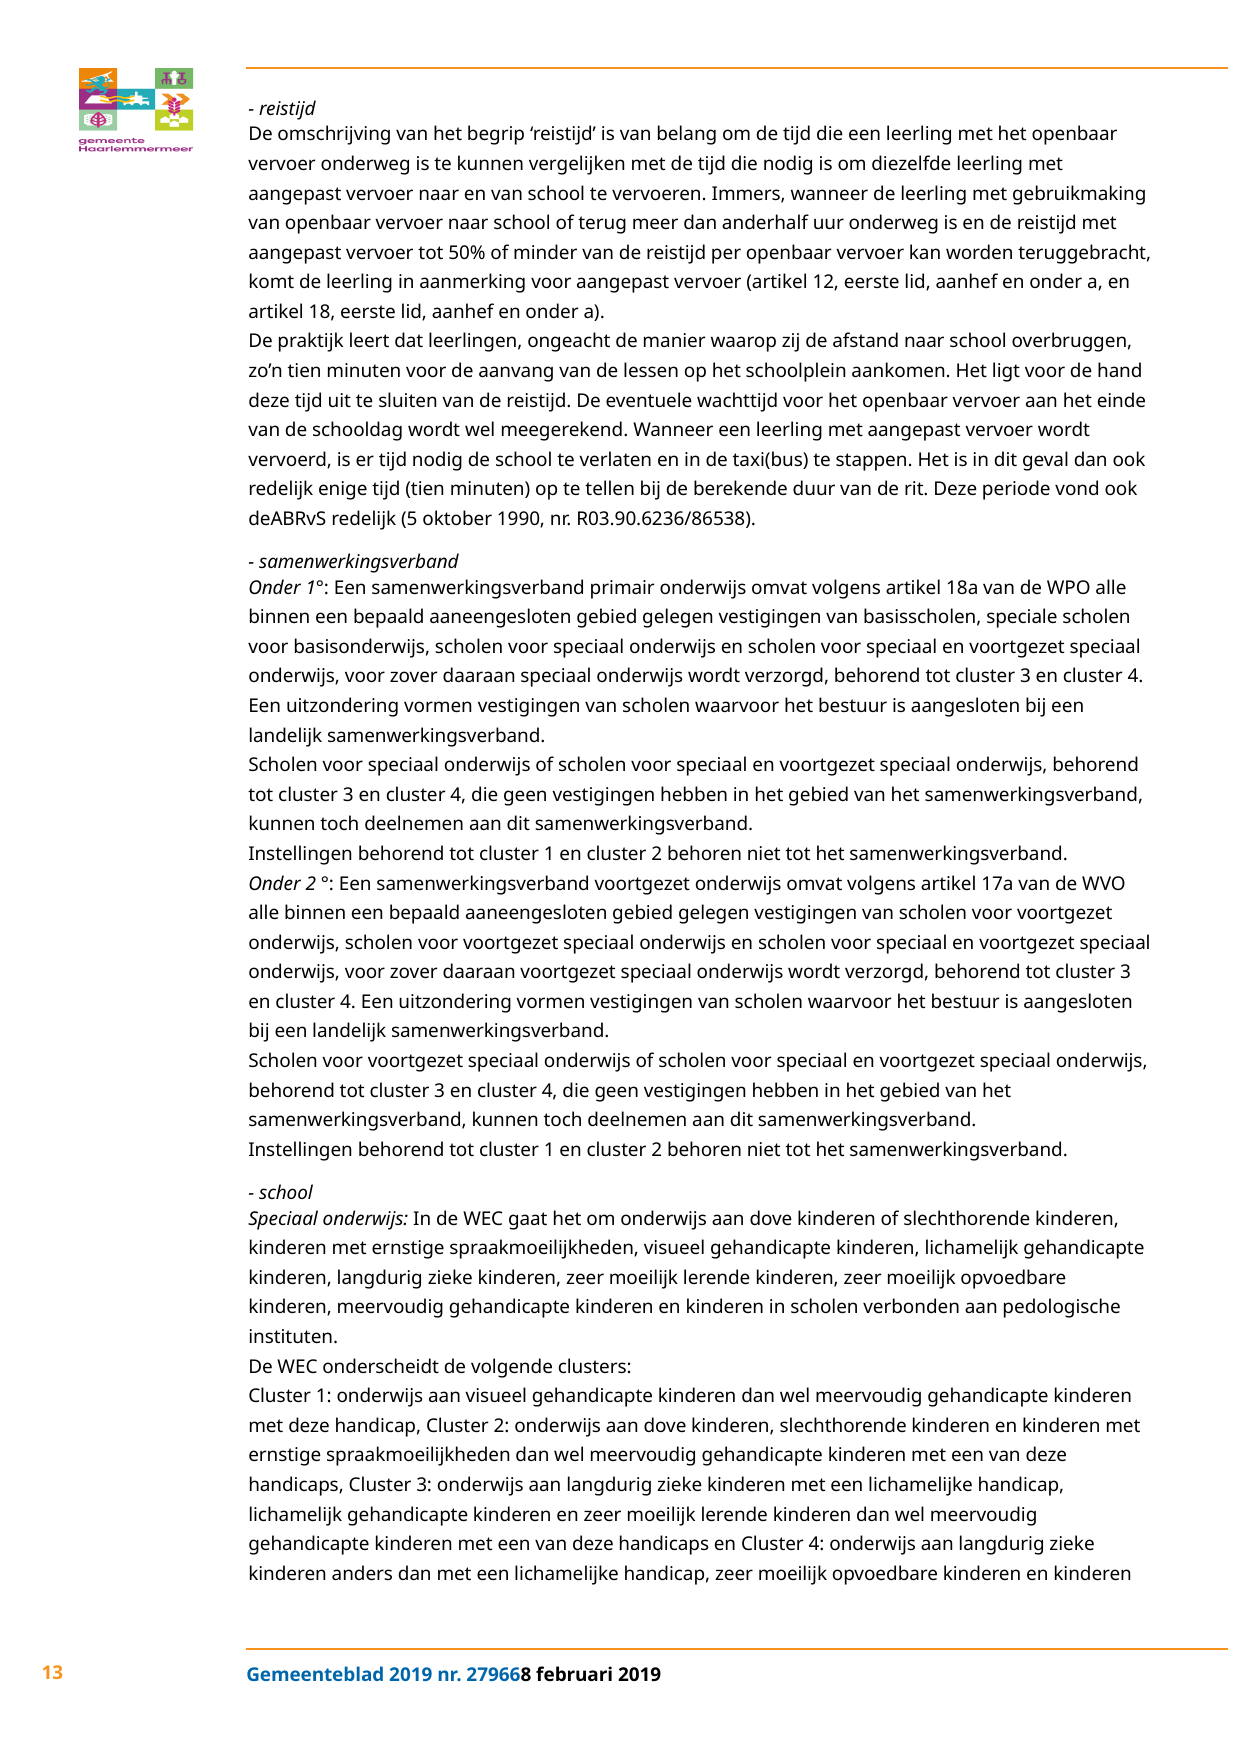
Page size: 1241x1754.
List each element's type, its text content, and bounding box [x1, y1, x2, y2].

text Onder 2 °: Een samenwerkingsverband voortgezet onderwijs omvat volgens artikel 17a van de WVO alle binnen een bepaald aaneengesloten gebied gelegen vestigingen van scholen voor voortgezet onderwijs, scholen voor voortgezet speciaal onderwijs en scholen voor speciaal en voortgezet speciaal onderwijs, voor zover daaraan voortgezet speciaal onderwijs wordt verzorgd, behorend tot cluster 3 en cluster 4. Een uitzondering vormen vestigingen van scholen waarvoor het bestuur is aangesloten bij een landelijk samenwerkingsverband. [248, 870, 1152, 1043]
text Cluster 1: onderwijs aan visueel gehandicapte kinderen dan wel meervoudig gehandicapte kinderen met deze handicap, Cluster 2: onderwijs aan dove kinderen, slechthorende kinderen en kinderen met ernstige spraakmoeilijkheden dan wel meervoudig gehandicapte kinderen met een van deze handicaps, Cluster 3: onderwijs aan langdurig zieke kinderen met een lichamelijke handicap, lichamelijk gehandicapte kinderen en zeer moeilijk lerende kinderen dan wel meervoudig gehandicapte kinderen met een van deze handicaps en Cluster 4: onderwijs aan langdurig zieke kinderen anders dan met een lichamelijke handicap, zeer moeilijk opvoedbare kinderen en kinderen [248, 1382, 1152, 1586]
text De omschrijving van het begrip ‘reistijd’ is van belang om de tijd die een leerling met het openbaar vervoer onderweg is te kunnen vergelijken met de tijd die nodig is om diezelfde leerling met aangepast vervoer naar en van school te vervoeren. Immers, wanneer de leerling met gebruikmaking van openbaar vervoer naar school of terug meer dan anderhalf uur onderweg is en de reistijd met aangepast vervoer tot 50% of minder van de reistijd per openbaar vervoer kan worden teruggebracht, komt de leerling in aanmerking voor aangepast vervoer (artikel 12, eerste lid, aanhef en onder a, en artikel 18, eerste lid, aanhef en onder a). [248, 121, 1152, 324]
picture [41, 47, 231, 172]
text Instellingen behorend tot cluster 1 en cluster 2 behoren niet tot het samenwerkingsverband. [248, 1136, 1152, 1162]
text Instellingen behorend tot cluster 1 en cluster 2 behoren niet tot het samenwerkingsverband. [248, 840, 1152, 866]
text Scholen voor speciaal onderwijs of scholen voor speciaal en voortgezet speciaal onderwijs, behorend tot cluster 3 en cluster 4, die geen vestigingen hebben in het gebied van het samenwerkingsverband, kunnen toch deelnemen aan dit samenwerkingsverband. [248, 751, 1152, 836]
text Scholen voor voortgezet speciaal onderwijs of scholen voor speciaal en voortgezet speciaal onderwijs, behorend tot cluster 3 en cluster 4, die geen vestigingen hebben in het gebied van het samenwerkingsverband, kunnen toch deelnemen aan dit samenwerkingsverband. [248, 1047, 1152, 1132]
text - reistijd [248, 95, 1152, 121]
text De WEC onderscheidt de volgende clusters: [248, 1353, 1152, 1378]
text Speciaal onderwijs: In de WEC gaat het om onderwijs aan dove kinderen of slechthorende kinderen, kinderen met ernstige spraakmoeilijkheden, visueel gehandicapte kinderen, lichamelijk gehandicapte kinderen, langdurig zieke kinderen, zeer moeilijk lerende kinderen, zeer moeilijk opvoedbare kinderen, meervoudig gehandicapte kinderen en kinderen in scholen verbonden aan pedologische instituten. [248, 1205, 1152, 1349]
text De praktijk leert dat leerlingen, ongeacht de manier waarop zij de afstand naar school overbruggen, zo’n tien minuten voor de aanvang van de lessen op het schoolplein aankomen. Het ligt voor de hand deze tijd uit te sluiten van de reistijd. De eventuele wachttijd voor het openbaar vervoer aan het einde van de schooldag wordt wel meegerekend. Wanneer een leerling met aangepast vervoer wordt vervoerd, is er tijd nodig de school te verlaten en in de taxi(bus) te stappen. Het is in dit geval dan ook redelijk enige tijd (tien minuten) op te tellen bij de berekende duur van de rit. Deze periode vond ook deABRvS redelijk (5 oktober 1990, nr. R03.90.6236/86538). [248, 328, 1152, 531]
text Onder 1°: Een samenwerkingsverband primair onderwijs omvat volgens artikel 18a van de WPO alle binnen een bepaald aaneengesloten gebied gelegen vestigingen van basisscholen, speciale scholen voor basisonderwijs, scholen voor speciaal onderwijs en scholen voor speciaal en voortgezet speciaal onderwijs, voor zover daaraan speciaal onderwijs wordt verzorgd, behorend tot cluster 3 en cluster 4. Een uitzondering vormen vestigingen van scholen waarvoor het bestuur is aangesloten bij een landelijk samenwerkingsverband. [248, 574, 1152, 748]
text - school [248, 1179, 1152, 1205]
text - samenwerkingsverband [248, 548, 1152, 574]
